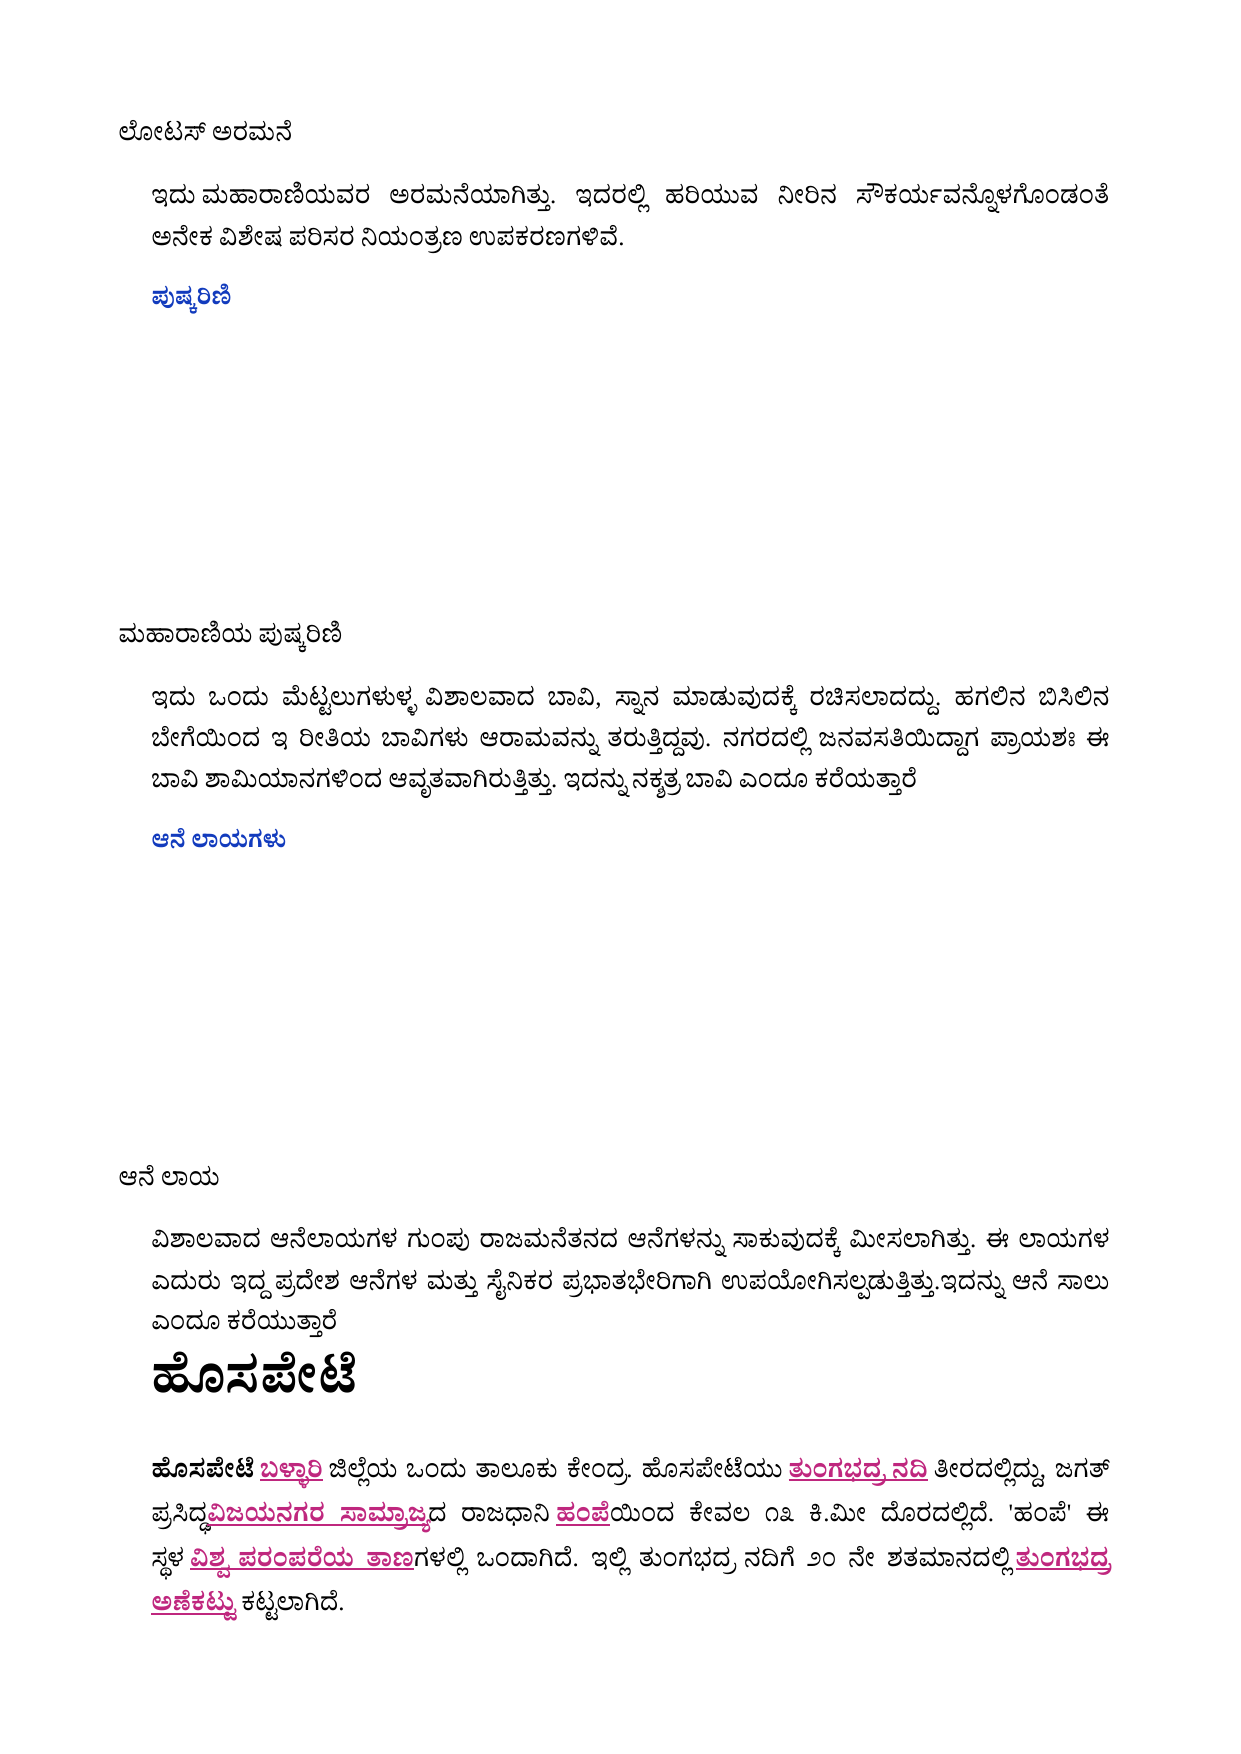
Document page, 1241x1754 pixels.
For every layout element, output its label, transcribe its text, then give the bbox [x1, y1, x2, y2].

text ಲೋಟಸ್ ಅರಮನೆ [118, 118, 1122, 159]
text ಇದು ಒಂದು ಮೆಟ್ಟಲುಗಳುಳ್ಳ ವಿಶಾಲವಾದ ಬಾವಿ, ಸ್ನಾನ ಮಾಡುವುದಕ್ಕೆ ರಚಿಸಲಾದದ್ದು. ಹಗಲಿನ ಬಿಸಿಲಿನ ಬೇಗೆಯಿಂದ ಇ ರೀತಿಯ ಬಾವಿಗಳು ಆರಾಮವನ್ನು ತರುತ್ತಿದ್ದವು. ನಗರದಲ್ಲಿ ಜನವಸತಿಯಿದ್ದಾಗ ಪ್ರಾಯಶಃ ಈ ಬಾವಿ ಶಾಮಿಯಾನಗಳಿಂದ ಆವೃತವಾಗಿರುತ್ತಿತ್ತು. ಇದನ್ನು ನಕ್ಶತ್ರ ಬಾವಿ ಎಂದೂ ಕರೆಯತ್ತಾರೆ [151, 682, 1109, 805]
subtitle ಪುಷ್ಕರಿಣಿ [151, 283, 1109, 321]
text ಆನೆ ಲಾಯ [118, 1162, 1122, 1203]
text ವಿಶಾಲವಾದ ಆನೆಲಾಯಗಳ ಗುಂಪು ರಾಜಮನೆತನದ ಆನೆಗಳನ್ನು ಸಾಕುವುದಕ್ಕೆ ಮೀಸಲಾಗಿತ್ತು. ಈ ಲಾಯಗಳ ಎದುರು ಇದ್ದ ಪ್ರದೇಶ ಆನೆಗಳ ಮತ್ತು ಸೈನಿಕರ ಪ್ರಭಾತಭೇರಿಗಾಗಿ ಉಪಯೋಗಿಸಲ್ಪಡುತ್ತಿತ್ತು.ಇದನ್ನು ಆನೆ ಸಾಲು ಎಂದೂ ಕರೆಯುತ್ತಾರೆ [151, 1224, 1109, 1347]
text ಇದು ಮಹಾರಾಣಿಯವರ ಅರಮನೆಯಾಗಿತ್ತು. ಇದರಲ್ಲಿ ಹರಿಯುವ ನೀರಿನ ಸೌಕರ್ಯವನ್ನೊಳಗೊಂಡಂತೆ ಅನೇಕ ವಿಶೇಷ ಪರಿಸರ ನಿಯಂತ್ರಣ ಉಪಕರಣಗಳಿವೆ. [151, 181, 1109, 263]
text ಹೊಸಪೇಟೆ ಬಳ್ಳಾರಿ ಜಿಲ್ಲೆಯ ಒಂದು ತಾಲೂಕು ಕೇಂದ್ರ. ಹೊಸಪೇಟೆಯು ತುಂಗಭದ್ರ ನದಿ ತೀರದಲ್ಲಿದ್ದು, ಜಗತ್ ಪ್ರಸಿದ್ಢವಿಜಯನಗರ ಸಾಮ್ರಾಜ್ಯದ ರಾಜಧಾನಿ ಹಂಪೆಯಿಂದ ಕೇವಲ ೧೩ ಕಿ.ಮೀ ದೊರದಲ್ಲಿದೆ. 'ಹಂಪೆ' ಈ ಸ್ಥಳ ವಿಶ್ವ ಪರಂಪರೆಯ ತಾಣಗಳಲ್ಲಿ ಒಂದಾಗಿದೆ. ಇಲ್ಲಿ ತುಂಗಭದ್ರ ನದಿಗೆ ೨೦ ನೇ ಶತಮಾನದಲ್ಲಿ ತುಂಗಭದ್ರ ಅಣೆಕಟ್ಟು ಕಟ್ಟಲಾಗಿದೆ. [151, 1450, 1109, 1629]
text ಮಹಾರಾಣಿಯ ಪುಷ್ಕರಿಣಿ [118, 619, 1122, 660]
subtitle ಆನೆ ಲಾಯಗಳು [151, 826, 1109, 864]
subtitle ಹೊಸಪೇಟೆ [151, 1347, 1109, 1428]
